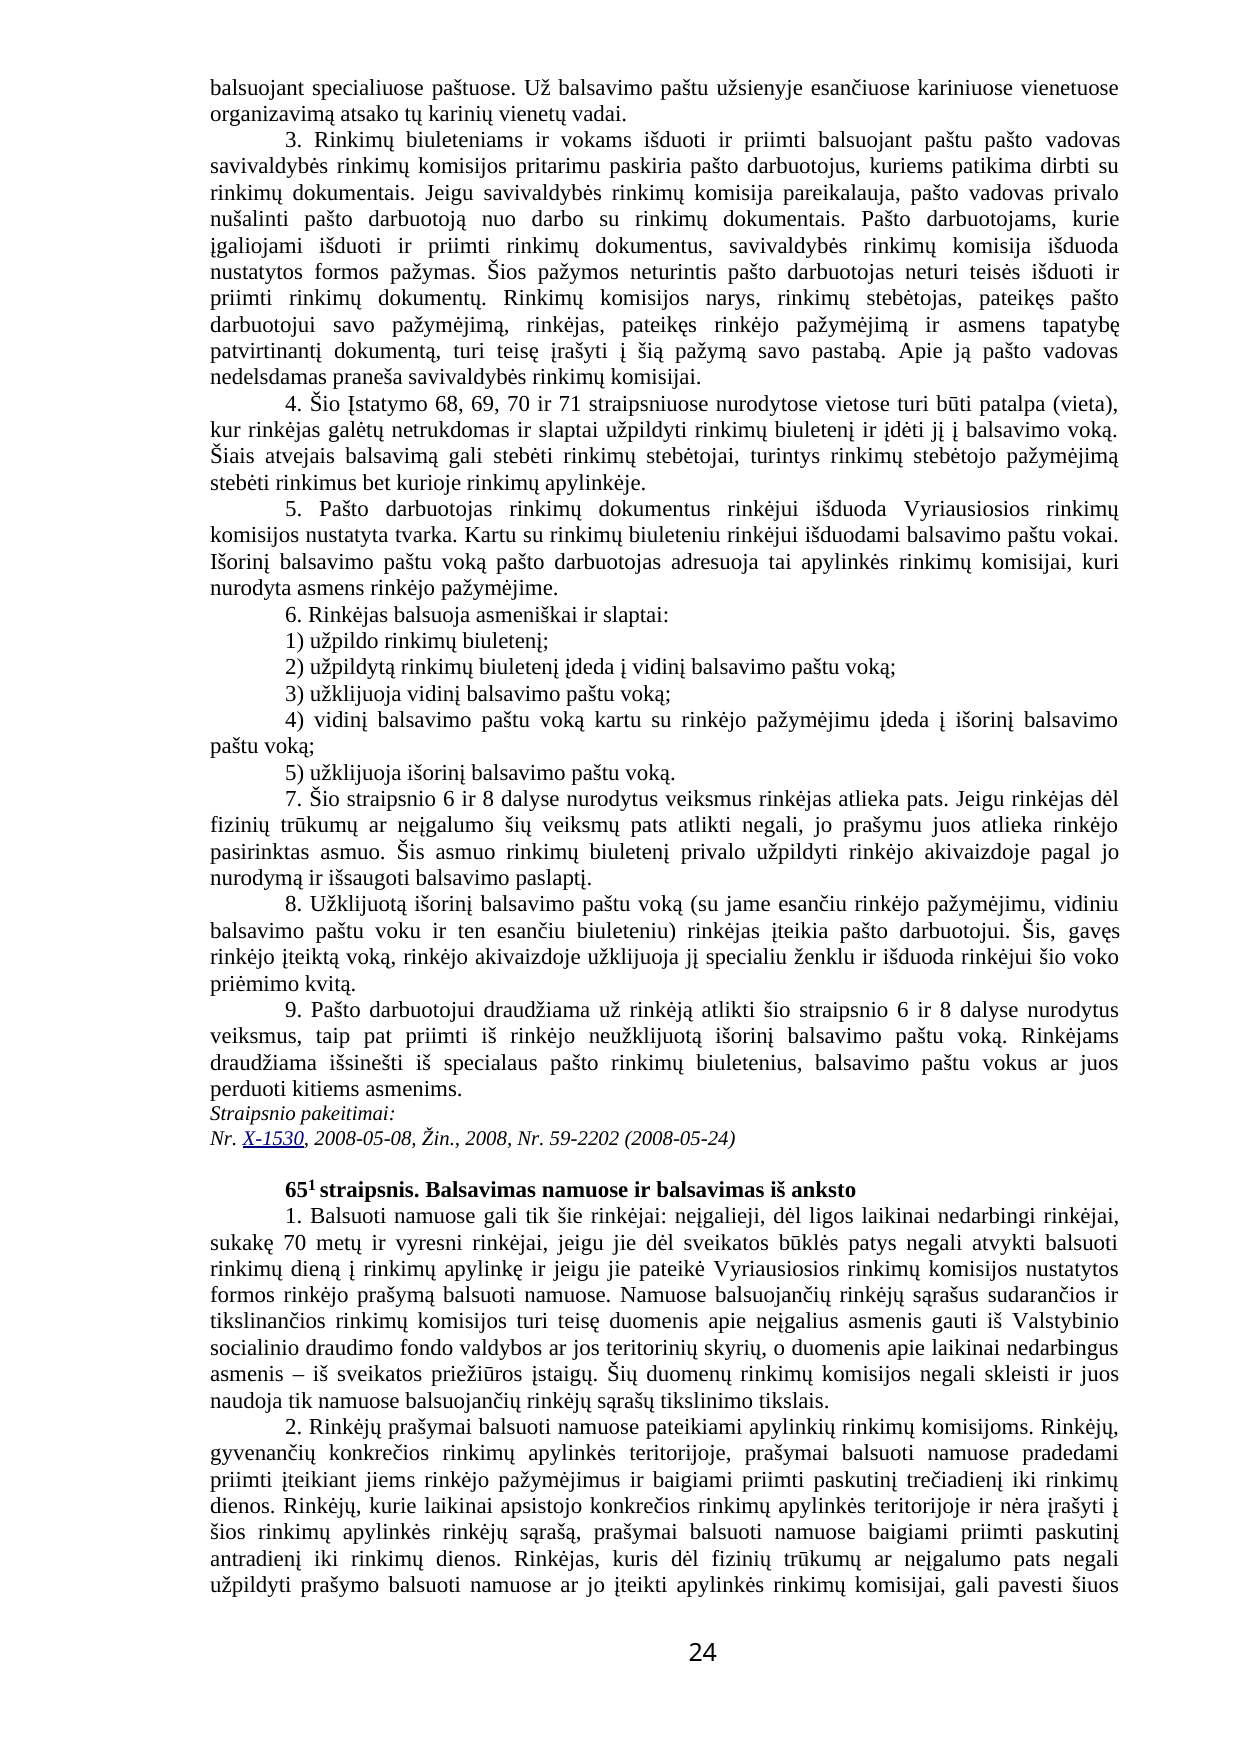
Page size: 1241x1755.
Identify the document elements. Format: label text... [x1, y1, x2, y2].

text 8. Užklijuotą išorinį balsavimo paštu voką (su jame esančiu rinkėjo pažymėjimu, vidiniu balsavimo paštu voku ir ten esančiu biuleteniu) rinkėjas įteikia pašto darbuotojui. Šis, gavęs rinkėjo įteiktą voką, rinkėjo akivaizdoje užklijuoja jį specialiu ženklu ir išduoda rinkėjui šio voko priėmimo kvitą. [210, 891, 1120, 996]
text Nr. X-1530, 2008-05-08, Žin., 2008, Nr. 59-2202 (2008-05-24) [210, 1125, 1120, 1149]
text 651 straipsnis. Balsavimas namuose ir balsavimas iš anksto [210, 1176, 1120, 1202]
text 4. Šio Įstatymo 68, 69, 70 ir 71 straipsniuose nurodytose vietose turi būti patalpa (vieta), kur rinkėjas galėtų netrukdomas ir slaptai užpildyti rinkimų biuletenį ir įdėti jį į balsavimo voką. Šiais atvejais balsavimą gali stebėti rinkimų stebėtojai, turintys rinkimų stebėtojo pažymėjimą stebėti rinkimus bet kurioje rinkimų apylinkėje. [210, 390, 1120, 495]
text balsuojant specialiuose paštuose. Už balsavimo paštu užsienyje esančiuose kariniuose vienetuose organizavimą atsako tų karinių vienetų vadai. [210, 73, 1120, 126]
text Straipsnio pakeitimai: [210, 1101, 1120, 1125]
text 5) užklijuoja išorinį balsavimo paštu voką. [210, 759, 1120, 785]
text 5. Pašto darbuotojas rinkimų dokumentus rinkėjui išduoda Vyriausiosios rinkimų komisijos nustatyta tvarka. Kartu su rinkimų biuleteniu rinkėjui išduodami balsavimo paštu vokai. Išorinį balsavimo paštu voką pašto darbuotojas adresuoja tai apylinkės rinkimų komisijai, kuri nurodyta asmens rinkėjo pažymėjime. [210, 495, 1120, 601]
text 1. Balsuoti namuose gali tik šie rinkėjai: neįgalieji, dėl ligos laikinai nedarbingi rinkėjai, sukakę 70 metų ir vyresni rinkėjai, jeigu jie dėl sveikatos būklės patys negali atvykti balsuoti rinkimų dieną į rinkimų apylinkę ir jeigu jie pateikė Vyriausiosios rinkimų komisijos nustatytos formos rinkėjo prašymą balsuoti namuose. Namuose balsuojančių rinkėjų sąrašus sudarančios ir tikslinančios rinkimų komisijos turi teisę duomenis apie neįgalius asmenis gauti iš Valstybinio socialinio draudimo fondo valdybos ar jos teritorinių skyrių, o duomenis apie laikinai nedarbingus asmenis – iš sveikatos priežiūros įstaigų. Šių duomenų rinkimų komisijos negali skleisti ir juos naudoja tik namuose balsuojančių rinkėjų sąrašų tikslinimo tikslais. [210, 1202, 1120, 1413]
text 9. Pašto darbuotojui draudžiama už rinkėją atlikti šio straipsnio 6 ir 8 dalyse nurodytus veiksmus, taip pat priimti iš rinkėjo neužklijuotą išorinį balsavimo paštu voką. Rinkėjams draudžiama išsinešti iš specialaus pašto rinkimų biuletenius, balsavimo paštu vokus ar juos perduoti kitiems asmenims. [210, 996, 1120, 1101]
text 1) užpildo rinkimų biuletenį; [210, 627, 1120, 653]
text 2. Rinkėjų prašymai balsuoti namuose pateikiami apylinkių rinkimų komisijoms. Rinkėjų, gyvenančių konkrečios rinkimų apylinkės teritorijoje, prašymai balsuoti namuose pradedami priimti įteikiant jiems rinkėjo pažymėjimus ir baigiami priimti paskutinį trečiadienį iki rinkimų dienos. Rinkėjų, kurie laikinai apsistojo konkrečios rinkimų apylinkės teritorijoje ir nėra įrašyti į šios rinkimų apylinkės rinkėjų sąrašą, prašymai balsuoti namuose baigiami priimti paskutinį antradienį iki rinkimų dienos. Rinkėjas, kuris dėl fizinių trūkumų ar neįgalumo pats negali užpildyti prašymo balsuoti namuose ar jo įteikti apylinkės rinkimų komisijai, gali pavesti šiuos [210, 1413, 1120, 1597]
text 2) užpildytą rinkimų biuletenį įdeda į vidinį balsavimo paštu voką; [210, 653, 1120, 680]
text 6. Rinkėjas balsuoja asmeniškai ir slaptai: [210, 601, 1120, 627]
text 7. Šio straipsnio 6 ir 8 dalyse nurodytus veiksmus rinkėjas atlieka pats. Jeigu rinkėjas dėl fizinių trūkumų ar neįgalumo šių veiksmų pats atlikti negali, jo prašymu juos atlieka rinkėjo pasirinktas asmuo. Šis asmuo rinkimų biuletenį privalo užpildyti rinkėjo akivaizdoje pagal jo nurodymą ir išsaugoti balsavimo paslaptį. [210, 785, 1120, 891]
text 3. Rinkimų biuleteniams ir vokams išduoti ir priimti balsuojant paštu pašto vadovas savivaldybės rinkimų komisijos pritarimu paskiria pašto darbuotojus, kuriems patikima dirbti su rinkimų dokumentais. Jeigu savivaldybės rinkimų komisija pareikalauja, pašto vadovas privalo nušalinti pašto darbuotoją nuo darbo su rinkimų dokumentais. Pašto darbuotojams, kurie įgaliojami išduoti ir priimti rinkimų dokumentus, savivaldybės rinkimų komisija išduoda nustatytos formos pažymas. Šios pažymos neturintis pašto darbuotojas neturi teisės išduoti ir priimti rinkimų dokumentų. Rinkimų komisijos narys, rinkimų stebėtojas, pateikęs pašto darbuotojui savo pažymėjimą, rinkėjas, pateikęs rinkėjo pažymėjimą ir asmens tapatybę patvirtinantį dokumentą, turi teisę įrašyti į šią pažymą savo pastabą. Apie ją pašto vadovas nedelsdamas praneša savivaldybės rinkimų komisijai. [210, 126, 1120, 390]
text 4) vidinį balsavimo paštu voką kartu su rinkėjo pažymėjimu įdeda į išorinį balsavimo paštu voką; [210, 706, 1120, 759]
text 3) užklijuoja vidinį balsavimo paštu voką; [210, 680, 1120, 706]
